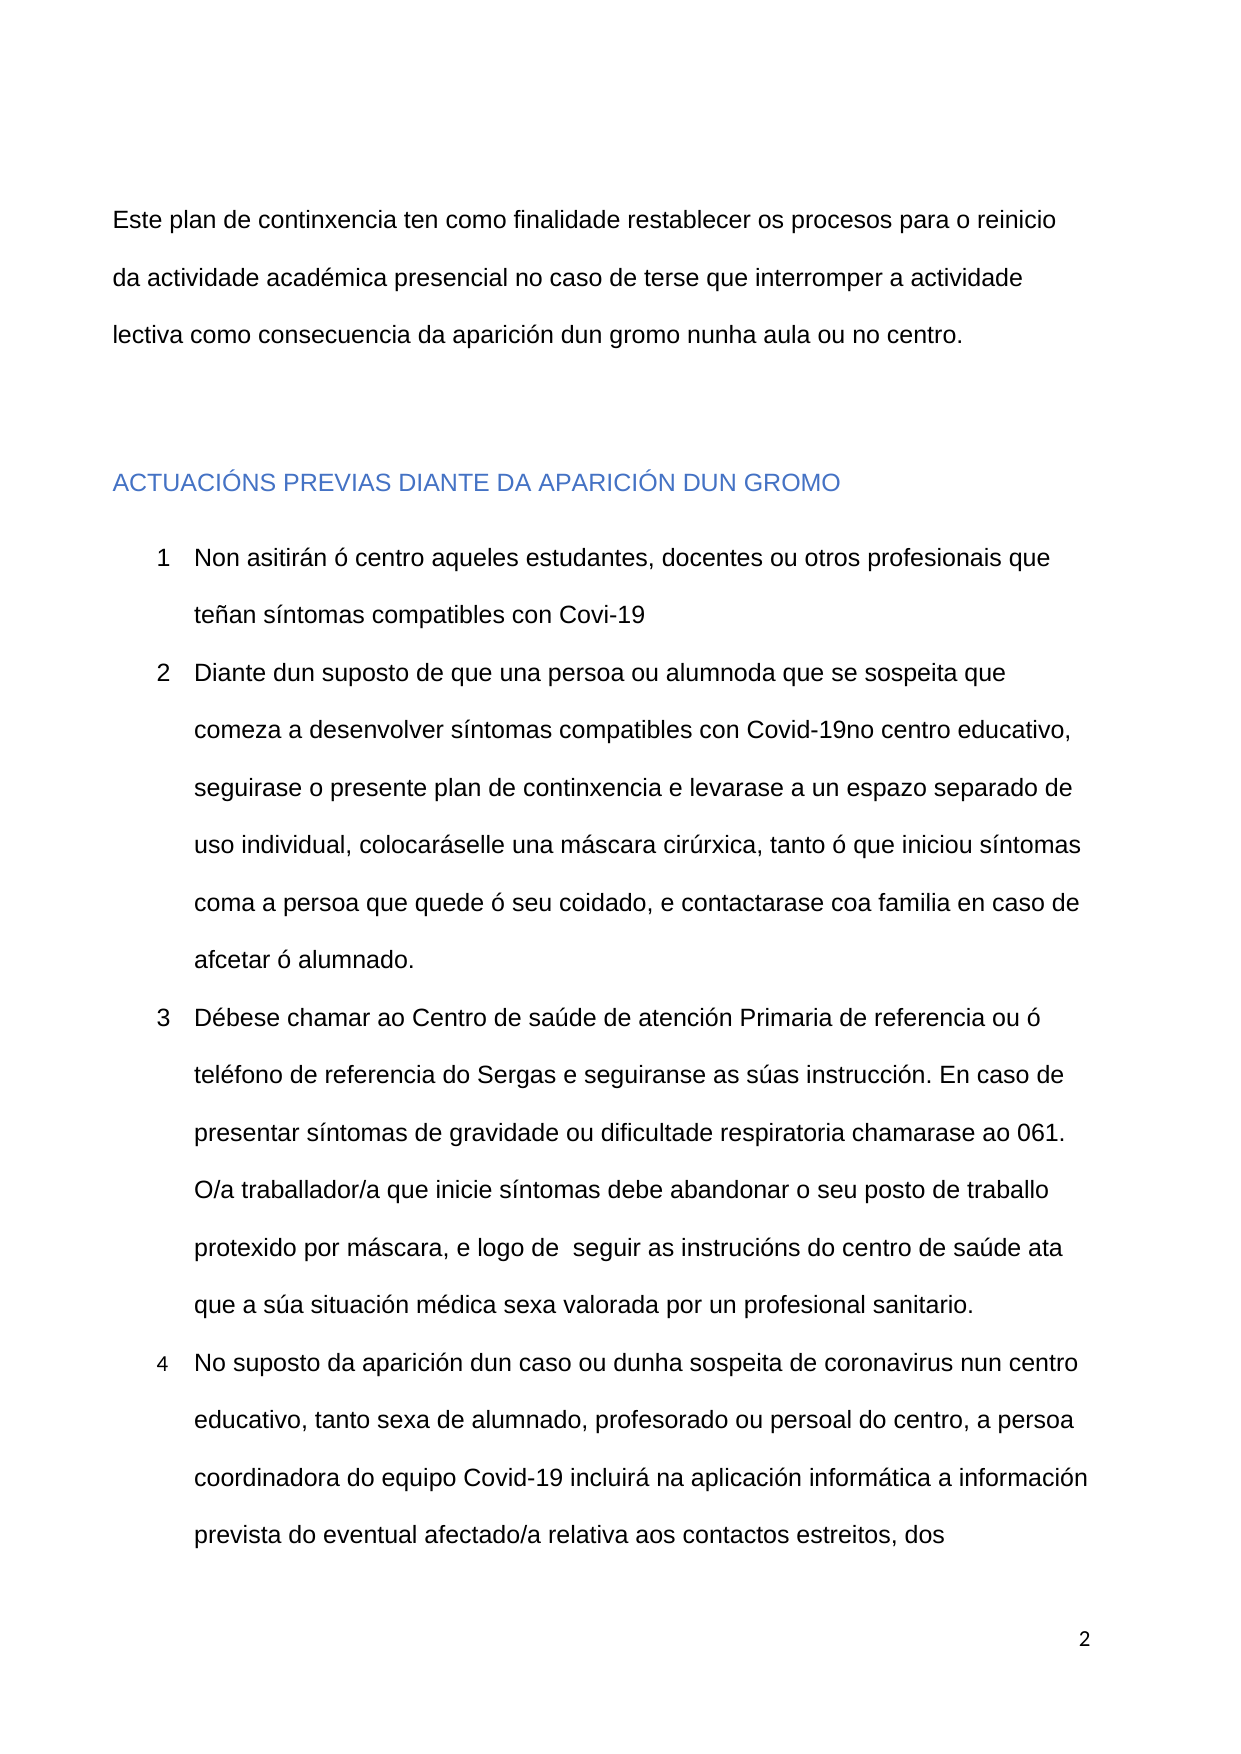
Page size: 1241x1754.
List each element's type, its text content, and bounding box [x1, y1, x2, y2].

list Débese chamar ao Centro de saúde de atención Primaria de referencia ou ó teléfono de referencia do Sergas e seguiranse as súas instrucción. En caso de presentar síntomas de gravidade ou dificultade respiratoria chamarase ao 061. O/a traballador/a que inicie síntomas debe abandonar o seu posto de traballo protexido por máscara, e logo de seguir as instrucións do centro de saúde ata que a súa situación médica sexa valorada por un profesional sanitario. [156, 1003, 1090, 1319]
list Diante dun suposto de que una persoa ou alumnoda que se sospeita que comeza a desenvolver síntomas compatibles con Covid-19no centro educativo, seguirase o presente plan de continxencia e levarase a un espazo separado de uso individual, colocaráselle una máscara cirúrxica, tanto ó que iniciou síntomas coma a persoa que quede ó seu coidado, e contactarase coa familia en caso de afcetar ó alumnado. [156, 658, 1090, 974]
list No suposto da aparición dun caso ou dunha sospeita de coronavirus nun centro educativo, tanto sexa de alumnado, profesorado ou persoal do centro, a persoa coordinadora do equipo Covid-19 incluirá na aplicación informática a información prevista do eventual afectado/a relativa aos contactos estreitos, dos [156, 1348, 1090, 1549]
text Este plan de continxencia ten como finalidade restablecer os procesos para o reinicio da actividade académica presencial no caso de terse que interromper a actividade lectiva como consecuencia da aparición dun gromo nunha aula ou no centro. [112, 205, 1090, 349]
list Non asitirán ó centro aqueles estudantes, docentes ou otros profesionais que teñan síntomas compatibles con Covi-19 [156, 543, 1090, 629]
text ACTUACIÓNS PREVIAS DIANTE DA APARICIÓN DUN GROMO [112, 468, 1090, 497]
